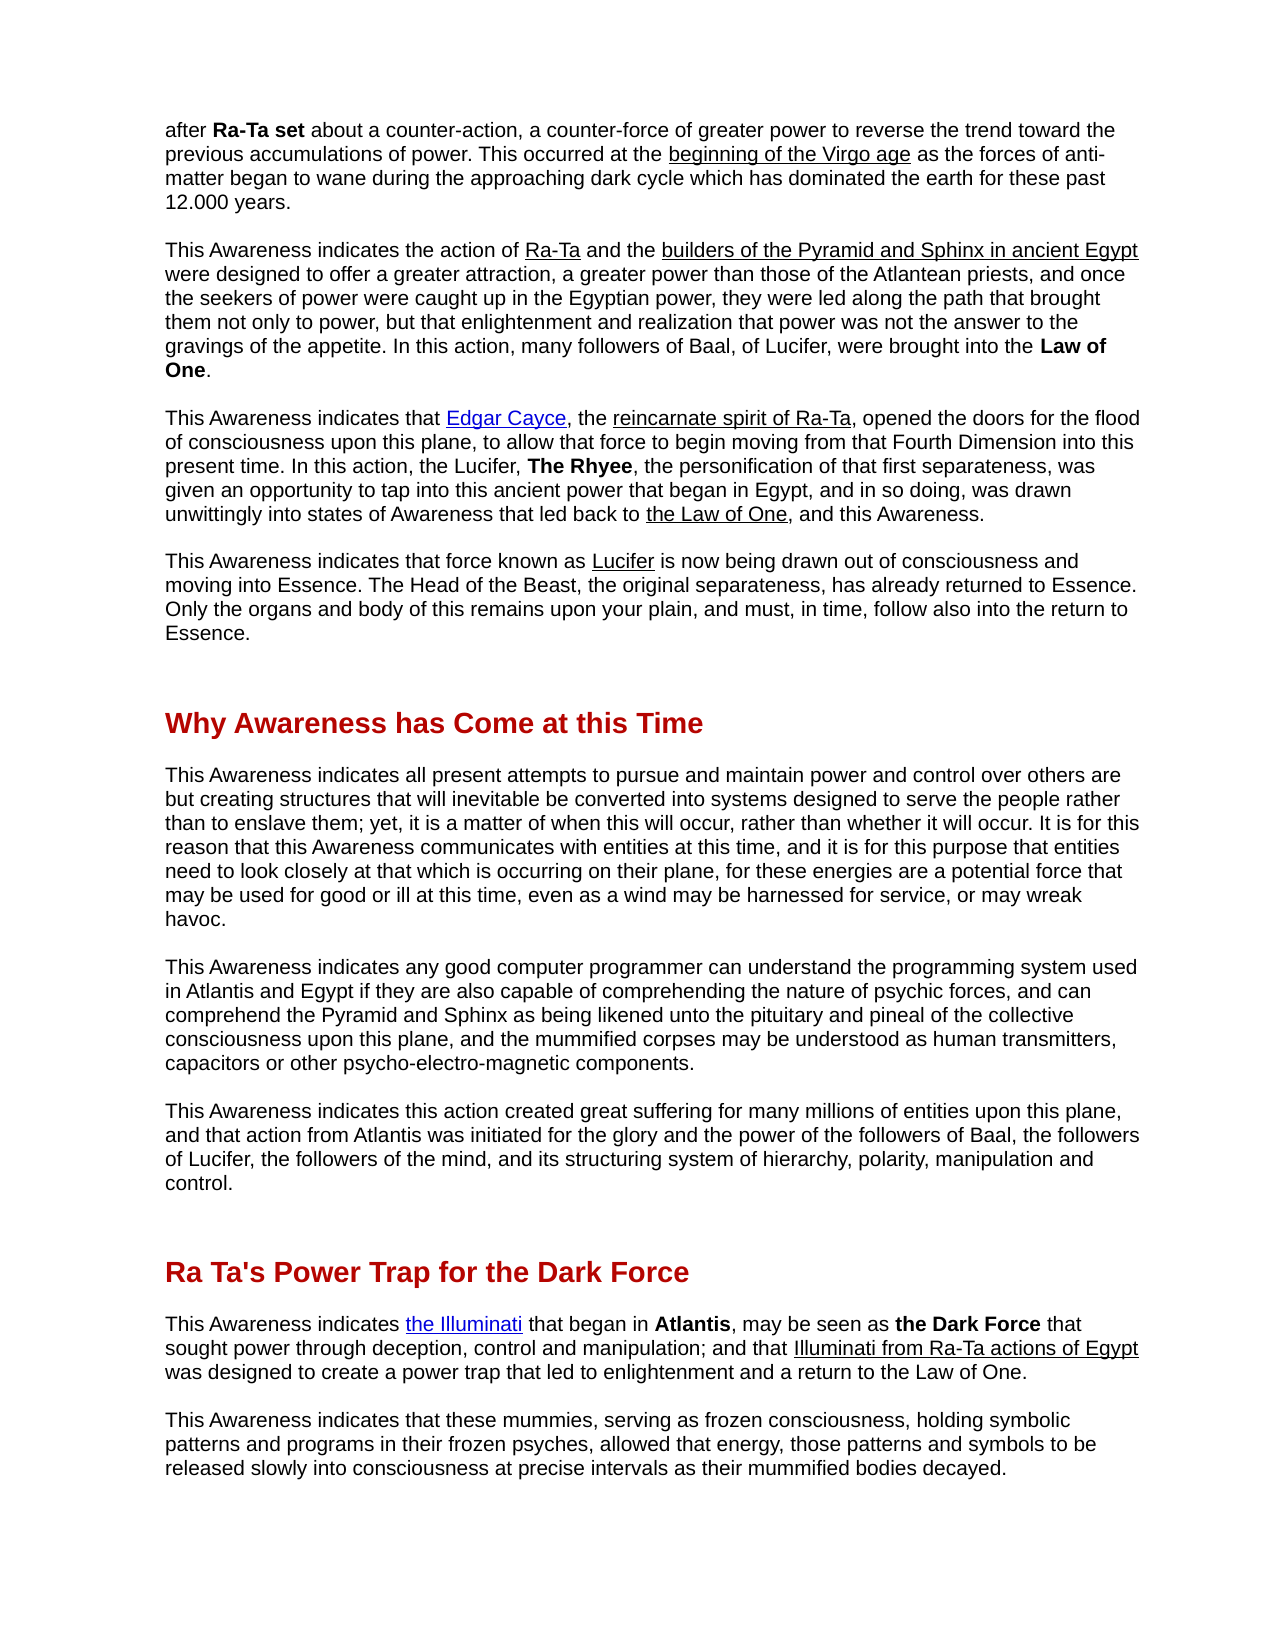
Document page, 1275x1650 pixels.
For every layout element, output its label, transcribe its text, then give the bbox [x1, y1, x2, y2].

text Why Awareness has Come at this Time This Awareness indicates all present attempts to pursue and maintain power and control over others are but creating structures that will inevitable be converted into systems designed to serve the people rather than to enslave them; yet, it is a matter of when this will occur, rather than whether it will occur. It is for this reason that this Awareness communicates with entities at this time, and it is for this purpose that entities need to look closely at that which is occurring on their plane, for these energies are a potential force that may be used for good or ill at this time, even as a wind may be harnessed for service, or may wreak havoc. This Awareness indicates any good computer programmer can understand the programming system used in Atlantis and Egypt if they are also capable of comprehending the nature of psychic forces, and can comprehend the Pyramid and Sphinx as being likened unto the pituitary and pineal of the collective consciousness upon this plane, and the mummified corpses may be understood as human transmitters, capacitors or other psycho-electro-magnetic components. This Awareness indicates this action created great suffering for many millions of entities upon this plane, and that action from Atlantis was initiated for the glory and the power of the followers of Baal, the followers of Lucifer, the followers of the mind, and its structuring system of hierarchy, polarity, manipulation and control. [165, 706, 1141, 1242]
text after Ra-Ta set about a counter-action, a counter-force of greater power to reverse the trend toward the previous accumulations of power. This occurred at the beginning of the Virgo age as the forces of anti-matter began to wane during the approaching dark cycle which has dominated the earth for these past 12.000 years. This Awareness indicates the action of Ra-Ta and the builders of the Pyramid and Sphinx in ancient Egypt were designed to offer a greater attraction, a greater power than those of the Atlantean priests, and once the seekers of power were caught up in the Egyptian power, they were led along the path that brought them not only to power, but that enlightenment and realization that power was not the answer to the gravings of the appetite. In this action, many followers of Baal, of Lucifer, were brought into the Law of One. This Awareness indicates that Edgar Cayce, the reincarnate spirit of Ra-Ta, opened the doors for the flood of consciousness upon this plane, to allow that force to begin moving from that Fourth Dimension into this present time. In this action, the Lucifer, The Rhyee, the personification of that first separateness, was given an opportunity to tap into this ancient power that began in Egypt, and in so doing, was drawn unwittingly into states of Awareness that led back to the Law of One, and this Awareness. This Awareness indicates that force known as Lucifer is now being drawn out of consciousness and moving into Essence. The Head of the Beast, the original separateness, has already returned to Essence. Only the organs and body of this remains upon your plain, and must, in time, follow also into the return to Essence. [165, 118, 1141, 693]
text Ra Ta's Power Trap for the Dark Force This Awareness indicates the Illuminati that began in Atlantis, may be seen as the Dark Force that sought power through deception, control and manipulation; and that Illuminati from Ra-Ta actions of Egypt was designed to create a power trap that led to enlightenment and a return to the Law of One. This Awareness indicates that these mummies, serving as frozen consciousness, holding symbolic patterns and programs in their frozen psyches, allowed that energy, those patterns and symbols to be released slowly into consciousness at precise intervals as their mummified bodies decayed. [165, 1255, 1141, 1528]
